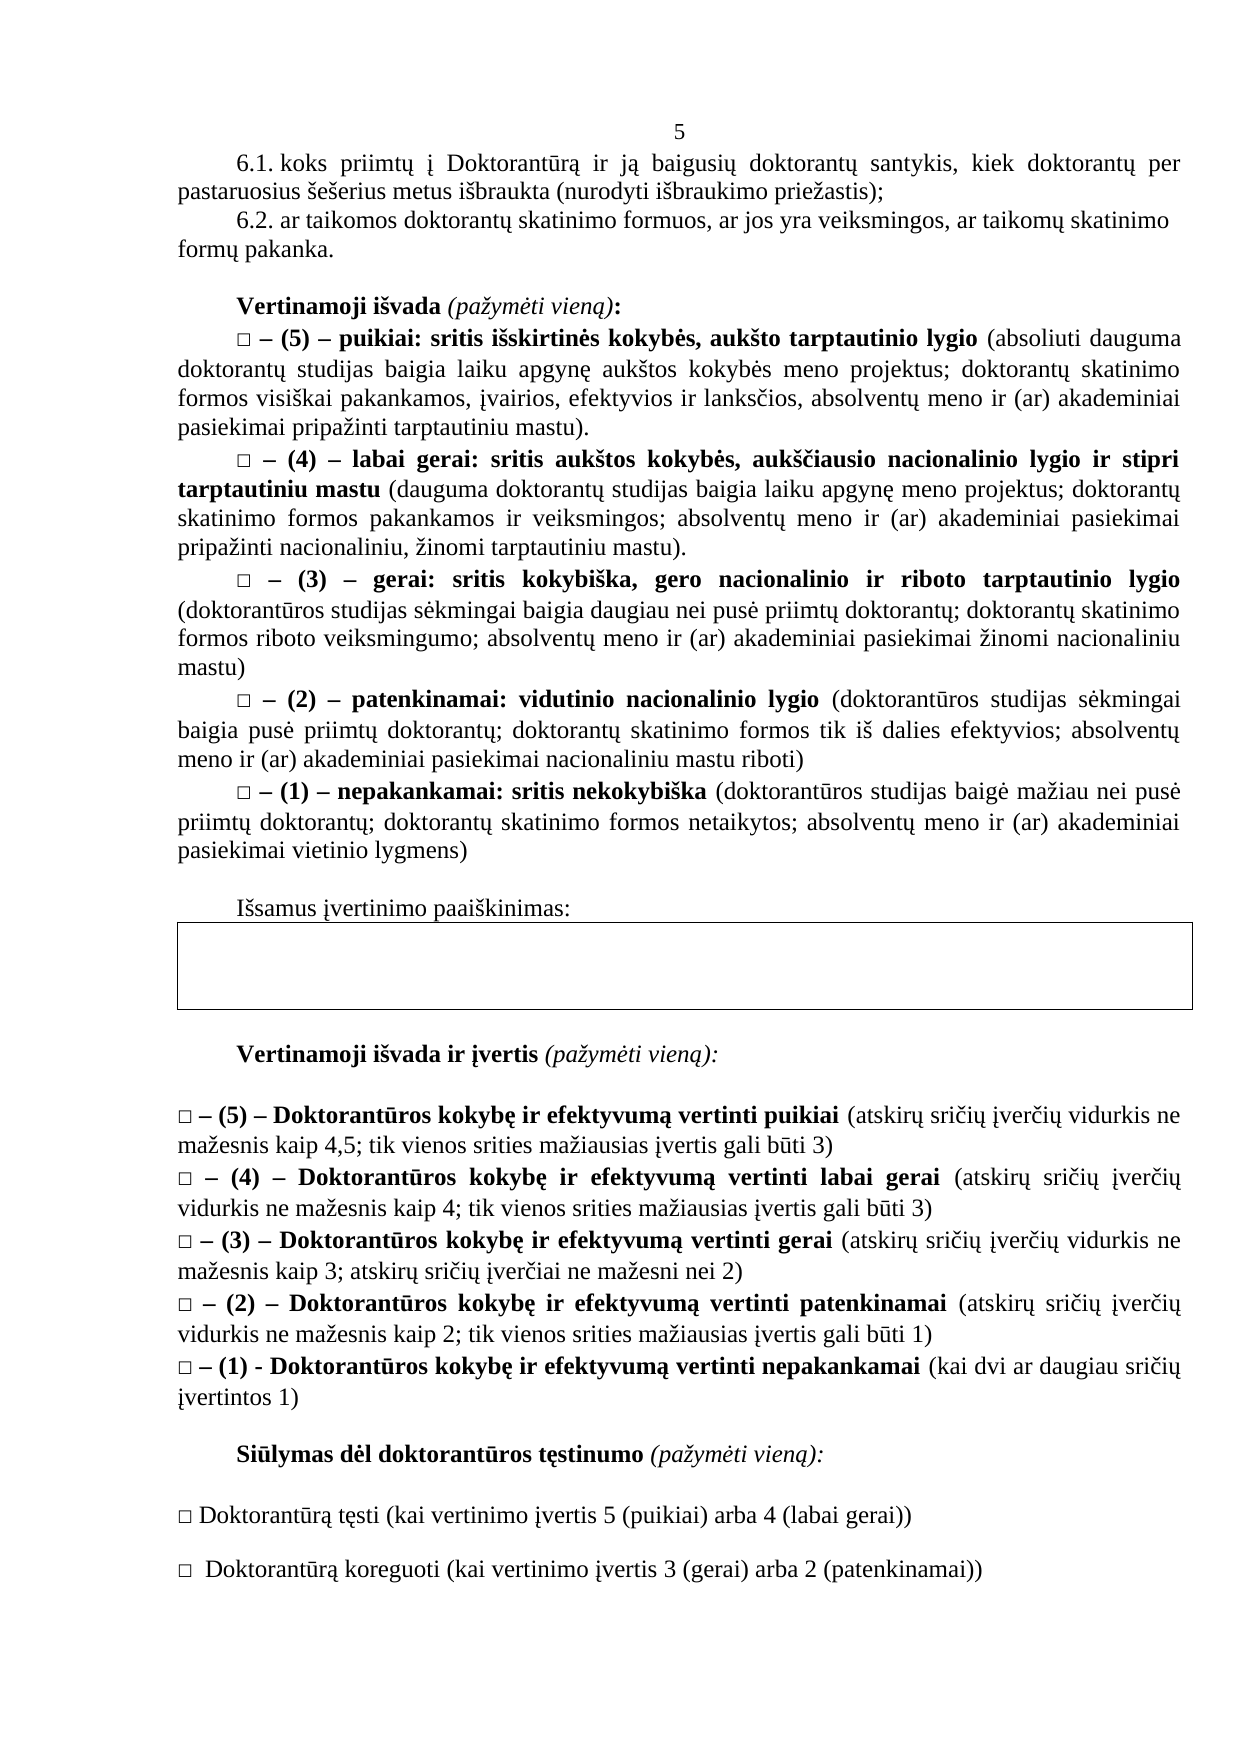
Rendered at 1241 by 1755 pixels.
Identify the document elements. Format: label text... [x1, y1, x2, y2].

table_header [178, 923, 1192, 1009]
text ☐ Doktorantūrą tęsti (kai vertinimo įvertis 5 (puikiai) arba 4 (labai gerai)) [177, 1497, 1181, 1531]
text ☐ – (3) – Doktorantūros kokybę ir efektyvumą vertinti gerai (atskirų sričių įverčių vidurkis ne mažesnis kaip 3; atskirų sričių įverčiai ne mažesni nei 2) [177, 1222, 1181, 1285]
text Vertinamoji išvada (pažymėti vieną): [177, 291, 1181, 320]
text 6.1. koks priimtų į Doktorantūrą ir ją baigusių doktorantų santykis, kiek doktorantų per pastaruosius šešerius metus išbraukta (nurodyti išbraukimo priežastis); [177, 148, 1181, 205]
text Siūlymas dėl doktorantūros tęstinumo (pažymėti vieną): [177, 1439, 1181, 1468]
text ☐ – (2) – Doktorantūros kokybę ir efektyvumą vertinti patenkinamai (atskirų sričių įverčių vidurkis ne mažesnis kaip 2; tik vienos srities mažiausias įvertis gali būti 1) [177, 1285, 1181, 1347]
text ☐ Doktorantūrą koreguoti (kai vertinimo įvertis 3 (gerai) arba 2 (patenkinamai)) [177, 1531, 1181, 1588]
text ☐ – (5) – puikiai: sritis išskirtinės kokybės, aukšto tarptautinio lygio (absoliuti dauguma doktorantų studijas baigia laiku apgynę aukštos kokybės meno projektus; doktorantų skatinimo formos visiškai pakankamos, įvairios, efektyvios ir lanksčios, absolventų meno ir (ar) akademiniai pasiekimai pripažinti tarptautiniu mastu). [177, 320, 1181, 440]
text ☐ – (1) – nepakankamai: sritis nekokybiška (doktorantūros studijas baigė mažiau nei pusė priimtų doktorantų; doktorantų skatinimo formos netaikytos; absolventų meno ir (ar) akademiniai pasiekimai vietinio lygmens) [177, 773, 1181, 864]
text 6.2. ar taikomos doktorantų skatinimo formuos, ar jos yra veiksmingos, ar taikomų skatinimo formų pakanka. [177, 205, 1181, 263]
text ☐ – (1) - Doktorantūros kokybę ir efektyvumą vertinti nepakankamai (kai dvi ar daugiau sričių įvertintos 1) [177, 1347, 1181, 1410]
text ☐ – (4) – labai gerai: sritis aukštos kokybės, aukščiausio nacionalinio lygio ir stipri tarptautiniu mastu (dauguma doktorantų studijas baigia laiku apgynę meno projektus; doktorantų skatinimo formos pakankamos ir veiksmingos; absolventų meno ir (ar) akademiniai pasiekimai pripažinti nacionaliniu, žinomi tarptautiniu mastu). [177, 440, 1181, 561]
text Vertinamoji išvada ir įvertis (pažymėti vieną): [177, 1039, 1181, 1067]
text ☐ – (3) – gerai: sritis kokybiška, gero nacionalinio ir riboto tarptautinio lygio (doktorantūros studijas sėkmingai baigia daugiau nei pusė priimtų doktorantų; doktorantų skatinimo formos riboto veiksmingumo; absolventų meno ir (ar) akademiniai pasiekimai žinomi nacionaliniu mastu) [177, 561, 1181, 681]
text ☐ – (4) – Doktorantūros kokybę ir efektyvumą vertinti labai gerai (atskirų sričių įverčių vidurkis ne mažesnis kaip 4; tik vienos srities mažiausias įvertis gali būti 3) [177, 1159, 1181, 1222]
text ☐ – (5) – Doktorantūros kokybę ir efektyvumą vertinti puikiai (atskirų sričių įverčių vidurkis ne mažesnis kaip 4,5; tik vienos srities mažiausias įvertis gali būti 3) [177, 1096, 1181, 1159]
text Išsamus įvertinimo paaiškinimas: [177, 893, 1181, 922]
text ☐ – (2) – patenkinamai: vidutinio nacionalinio lygio (doktorantūros studijas sėkmingai baigia pusė priimtų doktorantų; doktorantų skatinimo formos tik iš dalies efektyvios; absolventų meno ir (ar) akademiniai pasiekimai nacionaliniu mastu riboti) [177, 681, 1181, 773]
